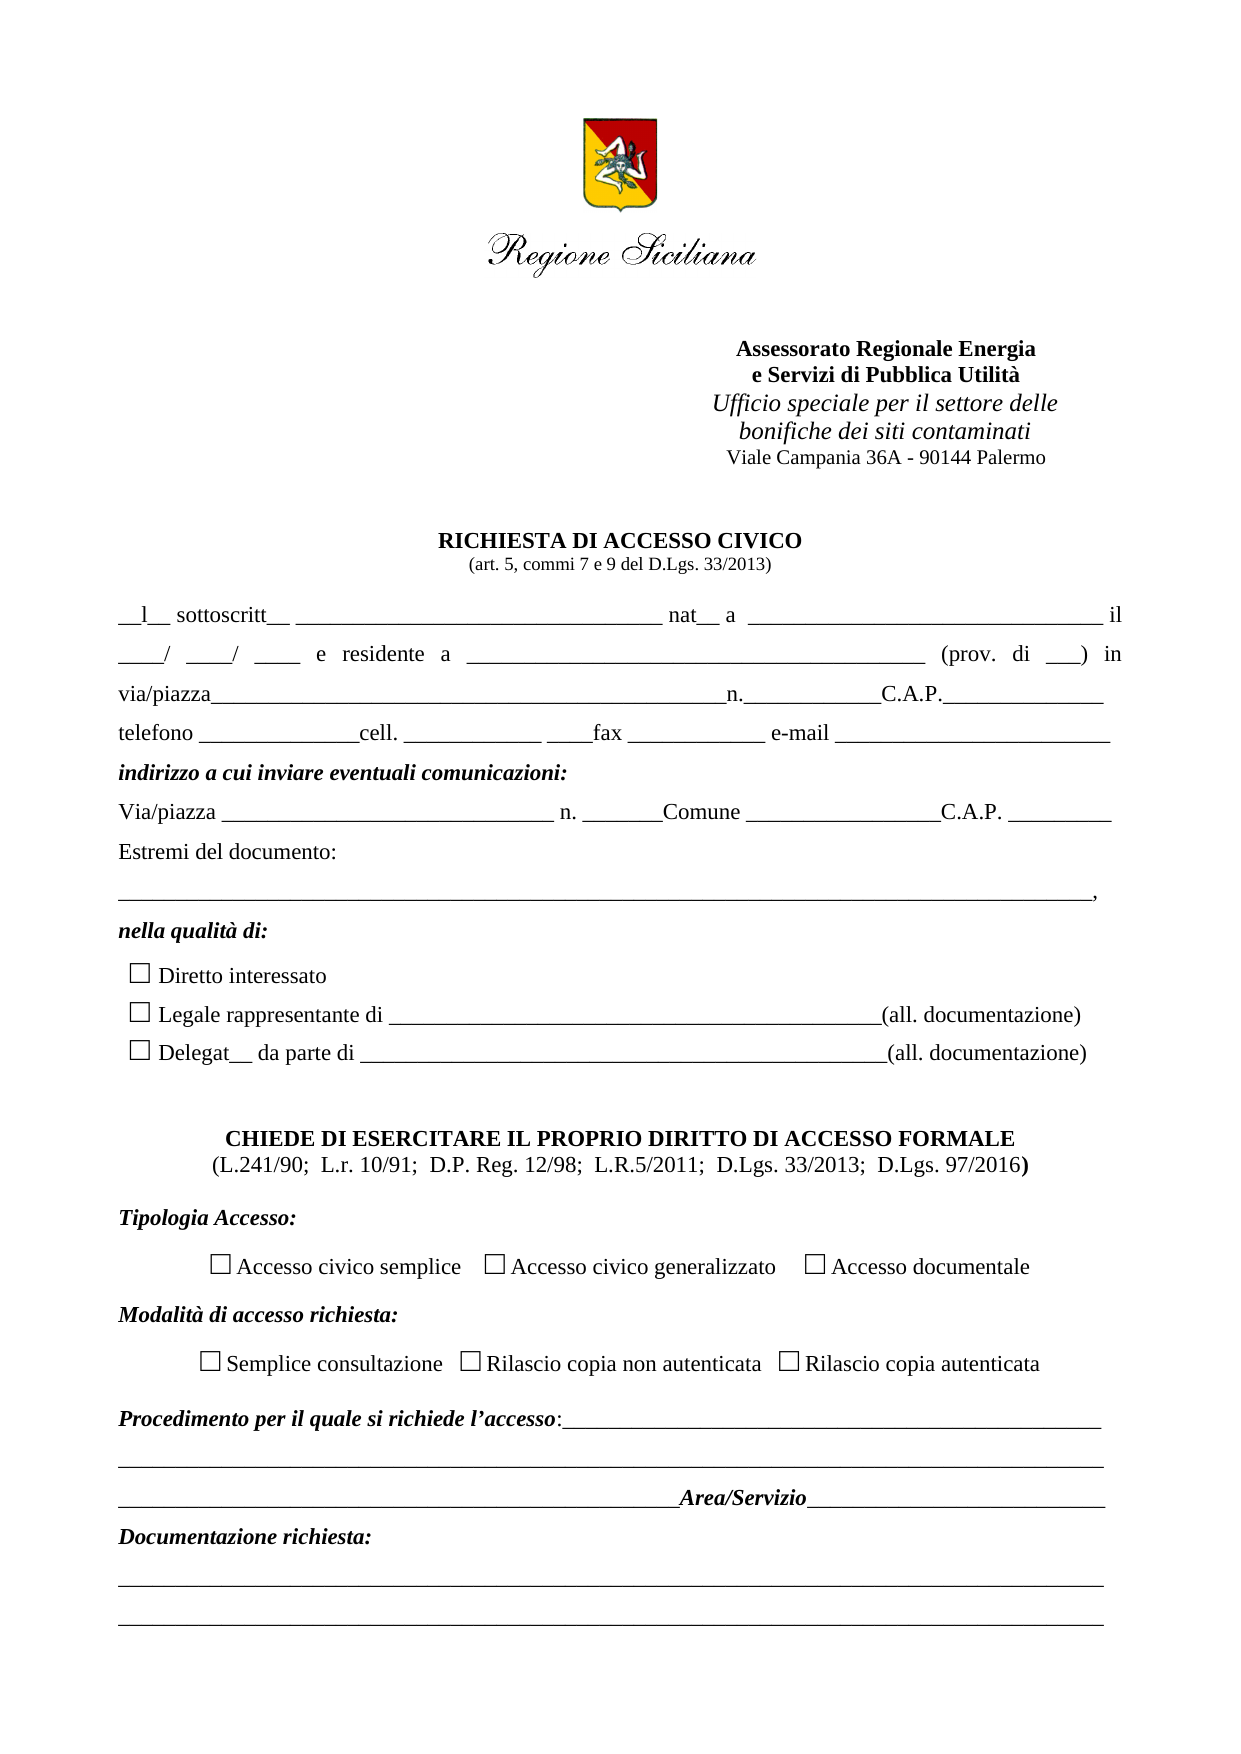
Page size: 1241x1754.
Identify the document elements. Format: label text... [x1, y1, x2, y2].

text ______________________________________________________________________________________ [118, 1444, 1122, 1471]
text bonifiche dei siti contaminati [649, 416, 1122, 445]
text (art. 5, commi 7 e 9 del D.Lgs. 33/2013) [118, 553, 1122, 574]
text _________________________________________________Area/Servizio__________________________ [118, 1484, 1122, 1510]
text Assessorato Regionale Energia [649, 335, 1122, 361]
text Viale Campania 36A - 90144 Palermo [649, 445, 1122, 469]
text __l__ sottoscritt__ ________________________________ nat__ a _______________________________ il ____/ ____/ ____ e residente a ________________________________________ (prov. di ___) in via/piazza_____________________________________________n.____________C.A.P.______________ telefono ______________cell. ____________ ____fax ____________ e-mail ________________________ [118, 601, 1122, 746]
text Tipologia Accesso: [118, 1204, 1122, 1230]
text RICHIESTA DI ACCESSO CIVICO [118, 527, 1122, 553]
picture [483, 233, 757, 278]
table_cell □ Delegat__ da parte di ______________________________________________(all. documentazione) [124, 1033, 1107, 1072]
text □ Semplice consultazione □ Rilascio copia non autenticata □ Rilascio copia autenticata [118, 1340, 1122, 1378]
text e Servizi di Pubblica Utilità [649, 361, 1122, 388]
text ______________________________________________________________________________________ [118, 1563, 1122, 1589]
table_header □ Diretto interessato [124, 956, 1107, 995]
text Estremi del documento: _____________________________________________________________________________________, [118, 838, 1122, 904]
text Modalità di accesso richiesta: [118, 1301, 1122, 1327]
text indirizzo a cui inviare eventuali comunicazioni: [118, 759, 1122, 785]
text nella qualità di: [118, 917, 1122, 943]
text □ Accesso civico semplice □ Accesso civico generalizzato □ Accesso documentale [118, 1243, 1122, 1281]
text Via/piazza _____________________________ n. _______Comune _________________C.A.P. _________ [118, 798, 1122, 825]
text Documentazione richiesta: [118, 1523, 1122, 1549]
table_cell □ Legale rappresentante di ___________________________________________(all. documentazione) [124, 995, 1107, 1033]
text Procedimento per il quale si richiede l’accesso:_______________________________________________ [118, 1405, 1122, 1431]
text ______________________________________________________________________________________ [118, 1602, 1122, 1628]
text CHIEDE DI ESERCITARE IL PROPRIO DIRITTO DI ACCESSO FORMALE (L.241/90; L.r. 10/91; D.P. Reg. 12/98; L.R.5/2011; D.Lgs. 33/2013; D.Lgs. 97/2016) [118, 1124, 1122, 1177]
picture [583, 118, 658, 213]
text Ufficio speciale per il settore delle [649, 388, 1122, 416]
